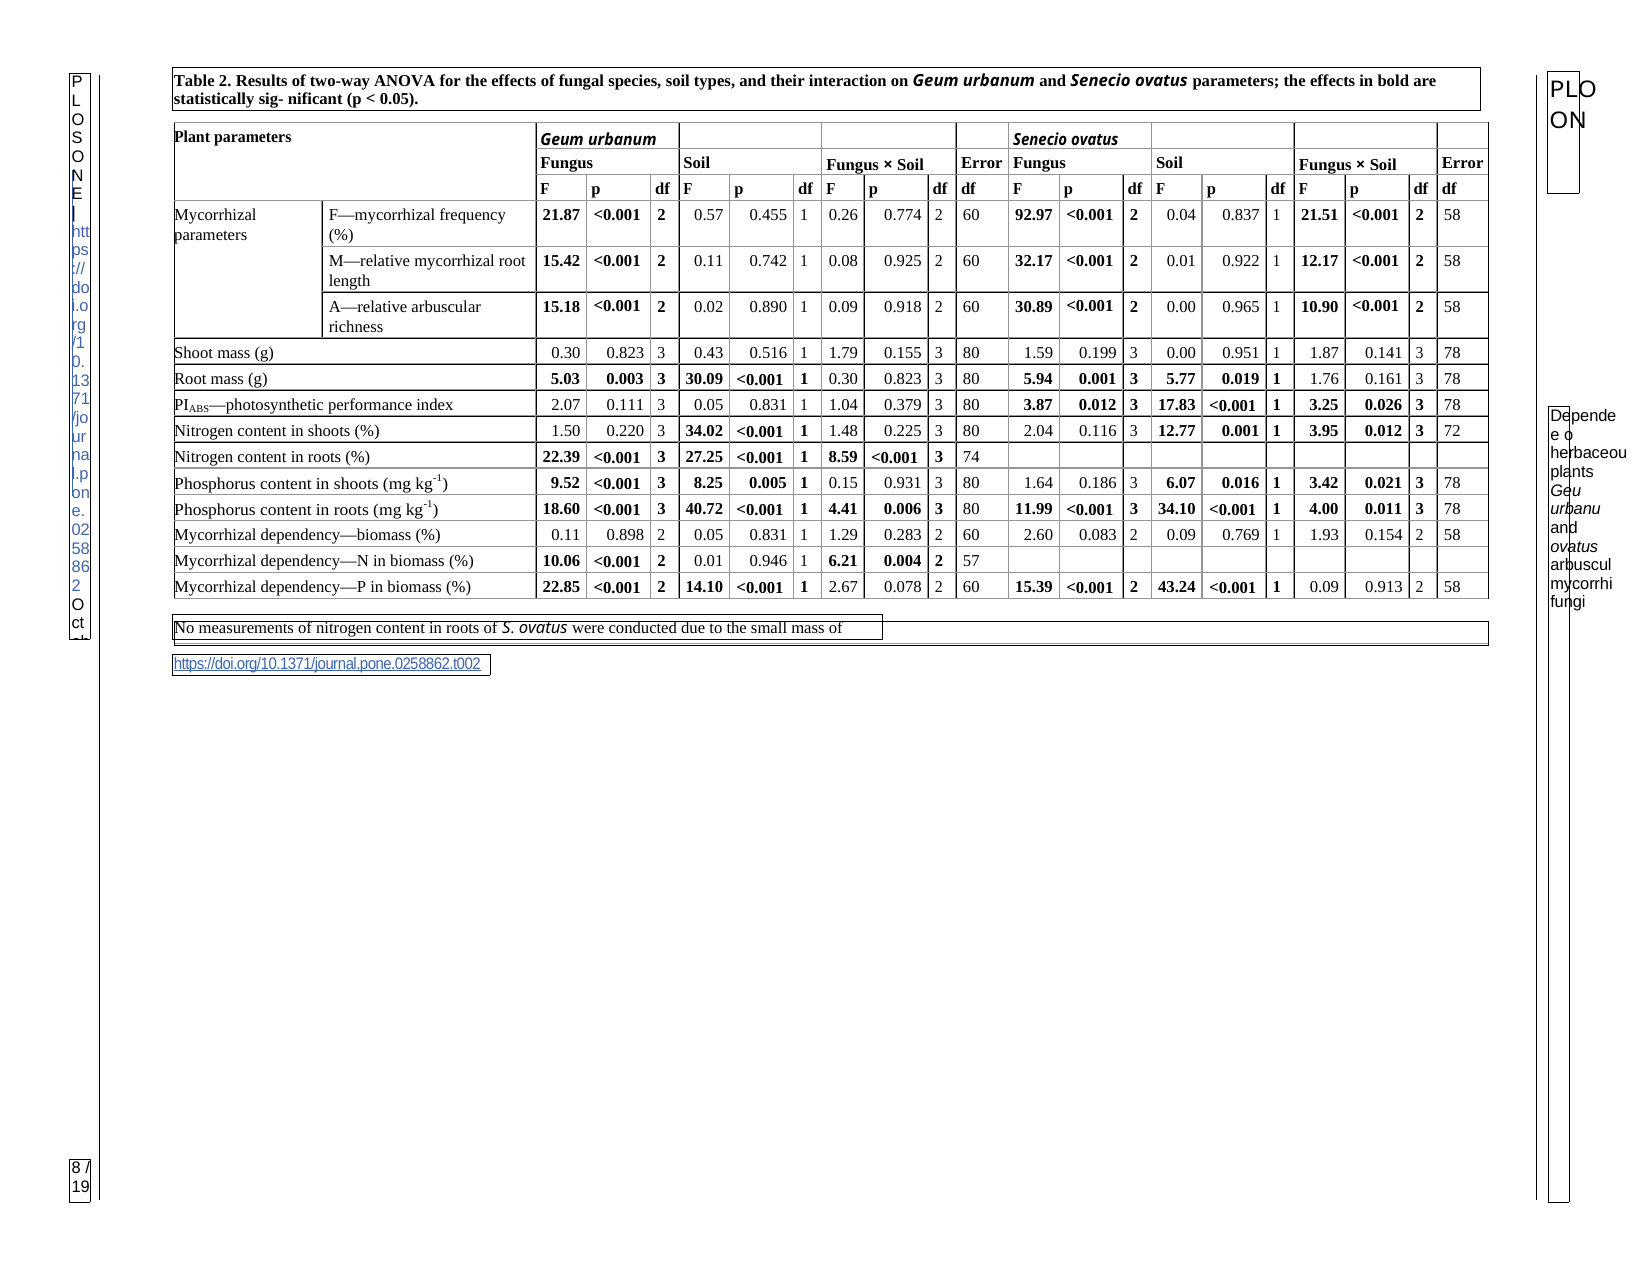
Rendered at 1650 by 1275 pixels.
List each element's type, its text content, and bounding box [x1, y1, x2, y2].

text Mycorrhizal dependency—N in biomass (%) [175, 551, 535, 570]
text 0.005 [749, 473, 793, 492]
text F [1156, 179, 1201, 198]
text 32.17 [1015, 251, 1059, 270]
text 58 [1444, 577, 1488, 596]
text 8 / 19 [71, 1160, 90, 1196]
text Nitrogen content in shoots (%) [175, 421, 535, 440]
text 1.29 [828, 525, 863, 544]
text 1.04 [828, 395, 863, 414]
text 0.769 [1222, 525, 1265, 544]
text 72 [1444, 421, 1488, 440]
text Phosphorus content in shoots (mg kg-1) [175, 471, 535, 493]
text 0.02 [694, 297, 729, 316]
text 0.08 [828, 251, 863, 270]
text Mycorrhizal dependency—P in biomass (%) [175, 577, 535, 596]
text 43.24 [1158, 577, 1201, 596]
text Nitrogen content in roots (%) [175, 447, 535, 466]
text 5.03 [551, 369, 586, 388]
text 3 [934, 421, 955, 440]
text 1 [800, 447, 821, 466]
text <0.001 [736, 444, 793, 467]
text 0.161 [1365, 369, 1408, 388]
text 80 [963, 395, 1008, 414]
text 3.25 [1309, 395, 1344, 414]
text 0.003 [606, 369, 650, 388]
text 2 [1415, 577, 1436, 596]
text No measurements of nitrogen content in roots of S. ovatus were conducted due to the small mass of roots. [174, 616, 882, 621]
text 21.51 [1301, 205, 1344, 224]
text 2 [1129, 205, 1151, 224]
text 0.742 [749, 251, 793, 270]
text https://doi.org/10.1371/journal.pone.0258862.t002 [174, 655, 489, 673]
text 1 [1272, 421, 1293, 440]
text 3 [934, 499, 955, 518]
text 3 [1129, 343, 1151, 362]
text 0.078 [884, 577, 927, 596]
text 1 [800, 421, 821, 440]
text <0.001 [1352, 202, 1408, 225]
text 30.09 [685, 369, 729, 388]
text 1 [1272, 395, 1293, 414]
text 9.52 [551, 473, 586, 492]
text 0.965 [1222, 297, 1265, 316]
text 10.06 [542, 551, 586, 570]
text 3 [657, 473, 678, 492]
text 0.898 [606, 525, 650, 544]
text 0.918 [884, 297, 927, 316]
text 0.116 [1079, 421, 1122, 440]
text <0.001 [1066, 574, 1122, 598]
text <0.001 [1066, 202, 1122, 225]
text 0.199 [1079, 343, 1122, 362]
text 14.10 [685, 577, 729, 596]
text 3 [1415, 499, 1436, 518]
text 0.00 [1167, 297, 1201, 316]
text 2 [934, 251, 955, 270]
text 2 [657, 205, 678, 224]
text 17.83 [1158, 395, 1201, 414]
text 40.72 [685, 499, 729, 518]
text No measurements of nitrogen content in roots of S. ovatus were conducted due to the small mass of roots. [175, 622, 882, 639]
text 74 [963, 447, 1008, 466]
text Error [1442, 153, 1488, 172]
text 12.77 [1158, 421, 1201, 440]
text <0.001 [1352, 294, 1408, 317]
text p [1349, 179, 1408, 198]
text 1 [1272, 343, 1293, 362]
text <0.001 [871, 444, 927, 467]
text 18.60 [542, 499, 586, 518]
text <0.001 [1352, 248, 1408, 271]
text 1.48 [828, 421, 863, 440]
text 0.001 [1222, 421, 1265, 440]
text 0.774 [884, 205, 927, 224]
text 0.00 [1167, 343, 1201, 362]
text 0.186 [1079, 473, 1122, 492]
text 3 [1415, 421, 1436, 440]
text 2 [1415, 251, 1436, 270]
text <0.001 [1066, 294, 1122, 317]
text Mycorrhizal parameters [175, 205, 258, 244]
text 0.823 [884, 369, 927, 388]
text 22.85 [542, 577, 586, 596]
text <0.001 [1066, 248, 1122, 271]
text 0.837 [1222, 205, 1265, 224]
text 1 [800, 499, 821, 518]
text <0.001 [593, 248, 650, 271]
text <0.001 [1066, 496, 1122, 520]
text 0.04 [1167, 205, 1201, 224]
text 0.913 [1365, 577, 1408, 596]
text 2.04 [1024, 421, 1059, 440]
text 0.220 [606, 421, 650, 440]
text 78 [1444, 499, 1488, 518]
text 0.57 [694, 205, 729, 224]
text 0.021 [1364, 473, 1408, 492]
text p [734, 179, 793, 198]
text 1.76 [1309, 369, 1344, 388]
text 1 [1272, 577, 1293, 596]
text 6.07 [1166, 473, 1201, 492]
text 1 [1272, 499, 1293, 518]
text 0.141 [1365, 343, 1408, 362]
text 5.94 [1023, 369, 1059, 388]
text p [591, 179, 650, 198]
text 6.21 [828, 551, 863, 570]
text 0.516 [749, 343, 793, 362]
text 3 [1415, 343, 1436, 362]
text 3 [1129, 499, 1151, 518]
text 22.39 [542, 447, 586, 466]
text Senecio ovatus [1013, 127, 1151, 148]
text Soil [1156, 153, 1293, 172]
text <0.001 [1209, 574, 1265, 598]
text 4.00 [1309, 499, 1344, 518]
text 60 [963, 577, 1008, 596]
text 1.64 [1024, 473, 1059, 492]
text 0.283 [884, 525, 927, 544]
text Fungus × Soil [826, 153, 955, 174]
text Mycorrhizal dependency—biomass (%) [175, 525, 535, 544]
text Fungus [1013, 153, 1151, 172]
text df [1127, 179, 1151, 198]
text 4.41 [828, 499, 863, 518]
text df [655, 179, 678, 198]
text 3 [657, 369, 678, 388]
text 1 [1272, 369, 1293, 388]
text Error [961, 153, 1008, 172]
text 2.07 [551, 395, 586, 414]
text 0.15 [828, 473, 863, 492]
text df [961, 179, 1008, 198]
text 1 [1272, 251, 1293, 270]
text 30.89 [1015, 297, 1059, 316]
text 2 [1129, 251, 1151, 270]
text F [826, 179, 863, 198]
text 60 [963, 525, 1008, 544]
text 1 [1272, 525, 1293, 544]
text 2 [934, 551, 955, 570]
text 2.67 [828, 577, 863, 596]
text 1 [800, 525, 821, 544]
text 0.11 [551, 525, 586, 544]
text 1 [800, 369, 821, 388]
text 3 [1415, 473, 1436, 492]
text PLOS ONE | https://doi.org/10.1371/journal.pone.0258862 October 26, 2021 [71, 74, 90, 639]
text PLOS ONE [1549, 73, 1579, 135]
text 1.59 [1024, 343, 1059, 362]
text 0.05 [694, 395, 729, 414]
text 2 [934, 205, 955, 224]
text 92.97 [1015, 205, 1059, 224]
text 60 [963, 251, 1008, 270]
text Fungus [540, 153, 678, 172]
text 27.25 [685, 447, 729, 466]
text 2 [1129, 525, 1151, 544]
text p [1207, 179, 1265, 198]
text 3 [934, 369, 955, 388]
text 12.17 [1301, 251, 1344, 270]
text 21.87 [542, 205, 586, 224]
text 3 [1415, 395, 1436, 414]
text <0.001 [593, 202, 650, 225]
text 3 [934, 395, 955, 414]
text 0.922 [1222, 251, 1265, 270]
text 2 [1415, 297, 1436, 316]
text 15.42 [542, 251, 586, 270]
text 0.831 [749, 525, 793, 544]
text 0.09 [1167, 525, 1201, 544]
text 2 [934, 577, 955, 596]
text 2 [1129, 297, 1151, 316]
text 34.02 [685, 421, 729, 440]
text 2.60 [1024, 525, 1059, 544]
text Phosphorus content in roots (mg kg-1) [175, 497, 535, 519]
text 1.93 [1309, 525, 1344, 544]
text A—relative arbuscular richness [328, 297, 528, 336]
text Soil [683, 153, 821, 172]
text Plant parameters [175, 127, 535, 146]
text 0.016 [1222, 473, 1265, 492]
text 2 [657, 577, 678, 596]
text 3 [1129, 473, 1151, 492]
text 58 [1444, 525, 1488, 544]
text 2 [657, 251, 678, 270]
text 1 [800, 343, 821, 362]
text 0.30 [828, 369, 863, 388]
text 0.823 [606, 343, 650, 362]
text 3 [1129, 421, 1151, 440]
text 0.155 [884, 343, 927, 362]
text 1.79 [828, 343, 863, 362]
text 60 [963, 297, 1008, 316]
text 2 [657, 297, 678, 316]
text 80 [963, 369, 1008, 388]
text 2 [1415, 525, 1436, 544]
text Fungus × Soil [1299, 153, 1436, 174]
text 0.006 [884, 499, 927, 518]
text 1 [800, 205, 821, 224]
text 58 [1444, 205, 1488, 224]
text 3 [657, 499, 678, 518]
text 5.77 [1166, 369, 1201, 388]
text 78 [1444, 343, 1488, 362]
text 0.925 [884, 251, 927, 270]
text 11.99 [1015, 499, 1059, 518]
text Dependence of forest herbaceous plants, Geum urbanum and Senecio ovatus, on arbuscular mycorrhizal fungi [1550, 407, 1569, 612]
text Table 2. Results of two-way ANOVA for the effects of fungal species, soil types, and their interaction on Geum urbanum and Senecio ovatus parameters; the effects in bold are statistically sig- nificant (p < 0.05). [174, 72, 1480, 109]
text 15.39 [1015, 577, 1059, 596]
text 1 [800, 551, 821, 570]
text df [1442, 179, 1488, 198]
text <0.001 [736, 496, 793, 520]
text 0.111 [606, 395, 650, 414]
text 1 [1272, 297, 1293, 316]
text 0.001 [1079, 369, 1122, 388]
text p [869, 179, 927, 198]
text 78 [1444, 473, 1488, 492]
text 3 [934, 343, 955, 362]
text <0.001 [1209, 496, 1265, 520]
text 3.42 [1309, 473, 1344, 492]
text 0.946 [749, 551, 793, 570]
text 2 [1129, 577, 1151, 596]
text 78 [1444, 395, 1488, 414]
text M—relative mycorrhizal root length [328, 251, 535, 290]
text 2 [934, 525, 955, 544]
text 0.951 [1222, 343, 1265, 362]
text 0.379 [884, 395, 927, 414]
text df [932, 179, 955, 198]
text 3 [1129, 369, 1151, 388]
text 1 [800, 577, 821, 596]
text Root mass (g) [175, 369, 535, 388]
text 1.50 [551, 421, 586, 440]
text 8.59 [828, 447, 863, 466]
text F [1013, 179, 1059, 198]
text 3 [1129, 395, 1151, 414]
text 15.18 [542, 297, 586, 316]
text 0.01 [1167, 251, 1201, 270]
text 3 [657, 343, 678, 362]
text 0.01 [694, 551, 729, 570]
text 0.455 [749, 205, 793, 224]
text 0.154 [1365, 525, 1408, 544]
text 1 [800, 473, 821, 492]
text <0.001 [593, 548, 650, 572]
text 10.90 [1301, 297, 1344, 316]
text 0.026 [1364, 395, 1408, 414]
text df [798, 179, 821, 198]
text 3 [657, 395, 678, 414]
text 2 [657, 551, 678, 570]
text 0.09 [1309, 577, 1344, 596]
text 3 [934, 447, 955, 466]
text 0.011 [1364, 499, 1408, 518]
text 2 [1415, 205, 1436, 224]
text 0.831 [749, 395, 793, 414]
text 0.30 [551, 343, 586, 362]
text 0.012 [1079, 395, 1122, 414]
text 3 [1415, 369, 1436, 388]
text F [683, 179, 729, 198]
text <0.001 [736, 574, 793, 598]
text 58 [1444, 297, 1488, 316]
text 1 [800, 297, 821, 316]
text 0.05 [694, 525, 729, 544]
text 1 [1272, 205, 1293, 224]
text 78 [1444, 369, 1488, 388]
text 80 [963, 473, 1008, 492]
text 3 [657, 421, 678, 440]
text 60 [963, 205, 1008, 224]
text 1 [800, 251, 821, 270]
text <0.001 [736, 418, 793, 441]
text df [1413, 179, 1436, 198]
text 3 [934, 473, 955, 492]
text 1 [800, 395, 821, 414]
text F [540, 179, 586, 198]
text <0.001 [593, 294, 650, 317]
text 1 [1272, 473, 1293, 492]
text 0.225 [884, 421, 927, 440]
text F [1299, 179, 1344, 198]
text 0.09 [828, 297, 863, 316]
text 3 [657, 447, 678, 466]
text 1.87 [1309, 343, 1344, 362]
text 0.012 [1364, 421, 1408, 440]
text <0.001 [593, 574, 650, 598]
text 0.083 [1079, 525, 1122, 544]
text 34.10 [1158, 499, 1201, 518]
text 80 [963, 343, 1008, 362]
text 0.43 [694, 343, 729, 362]
text Geum urbanum [540, 127, 678, 148]
text <0.001 [593, 496, 650, 520]
text <0.001 [593, 444, 650, 467]
text 0.11 [694, 251, 729, 270]
text <0.001 [593, 470, 650, 494]
text 3.95 [1309, 421, 1344, 440]
text 80 [963, 499, 1008, 518]
text p [1064, 179, 1122, 198]
text 80 [963, 421, 1008, 440]
text 2 [657, 525, 678, 544]
text 58 [1444, 251, 1488, 270]
text 0.890 [749, 297, 793, 316]
text <0.001 [736, 366, 793, 389]
text PIABS—photosynthetic performance index [175, 395, 535, 415]
text Shoot mass (g) [175, 343, 535, 362]
text 0.019 [1222, 369, 1265, 388]
text df [1270, 179, 1293, 198]
text 57 [963, 551, 1008, 570]
text 8.25 [693, 473, 729, 492]
text 3.87 [1023, 395, 1059, 414]
text 2 [934, 297, 955, 316]
text 0.26 [828, 205, 863, 224]
text 0.931 [884, 473, 927, 492]
text 0.004 [884, 551, 927, 570]
text F—mycorrhizal frequency (%) [328, 205, 528, 244]
text <0.001 [1209, 392, 1265, 415]
